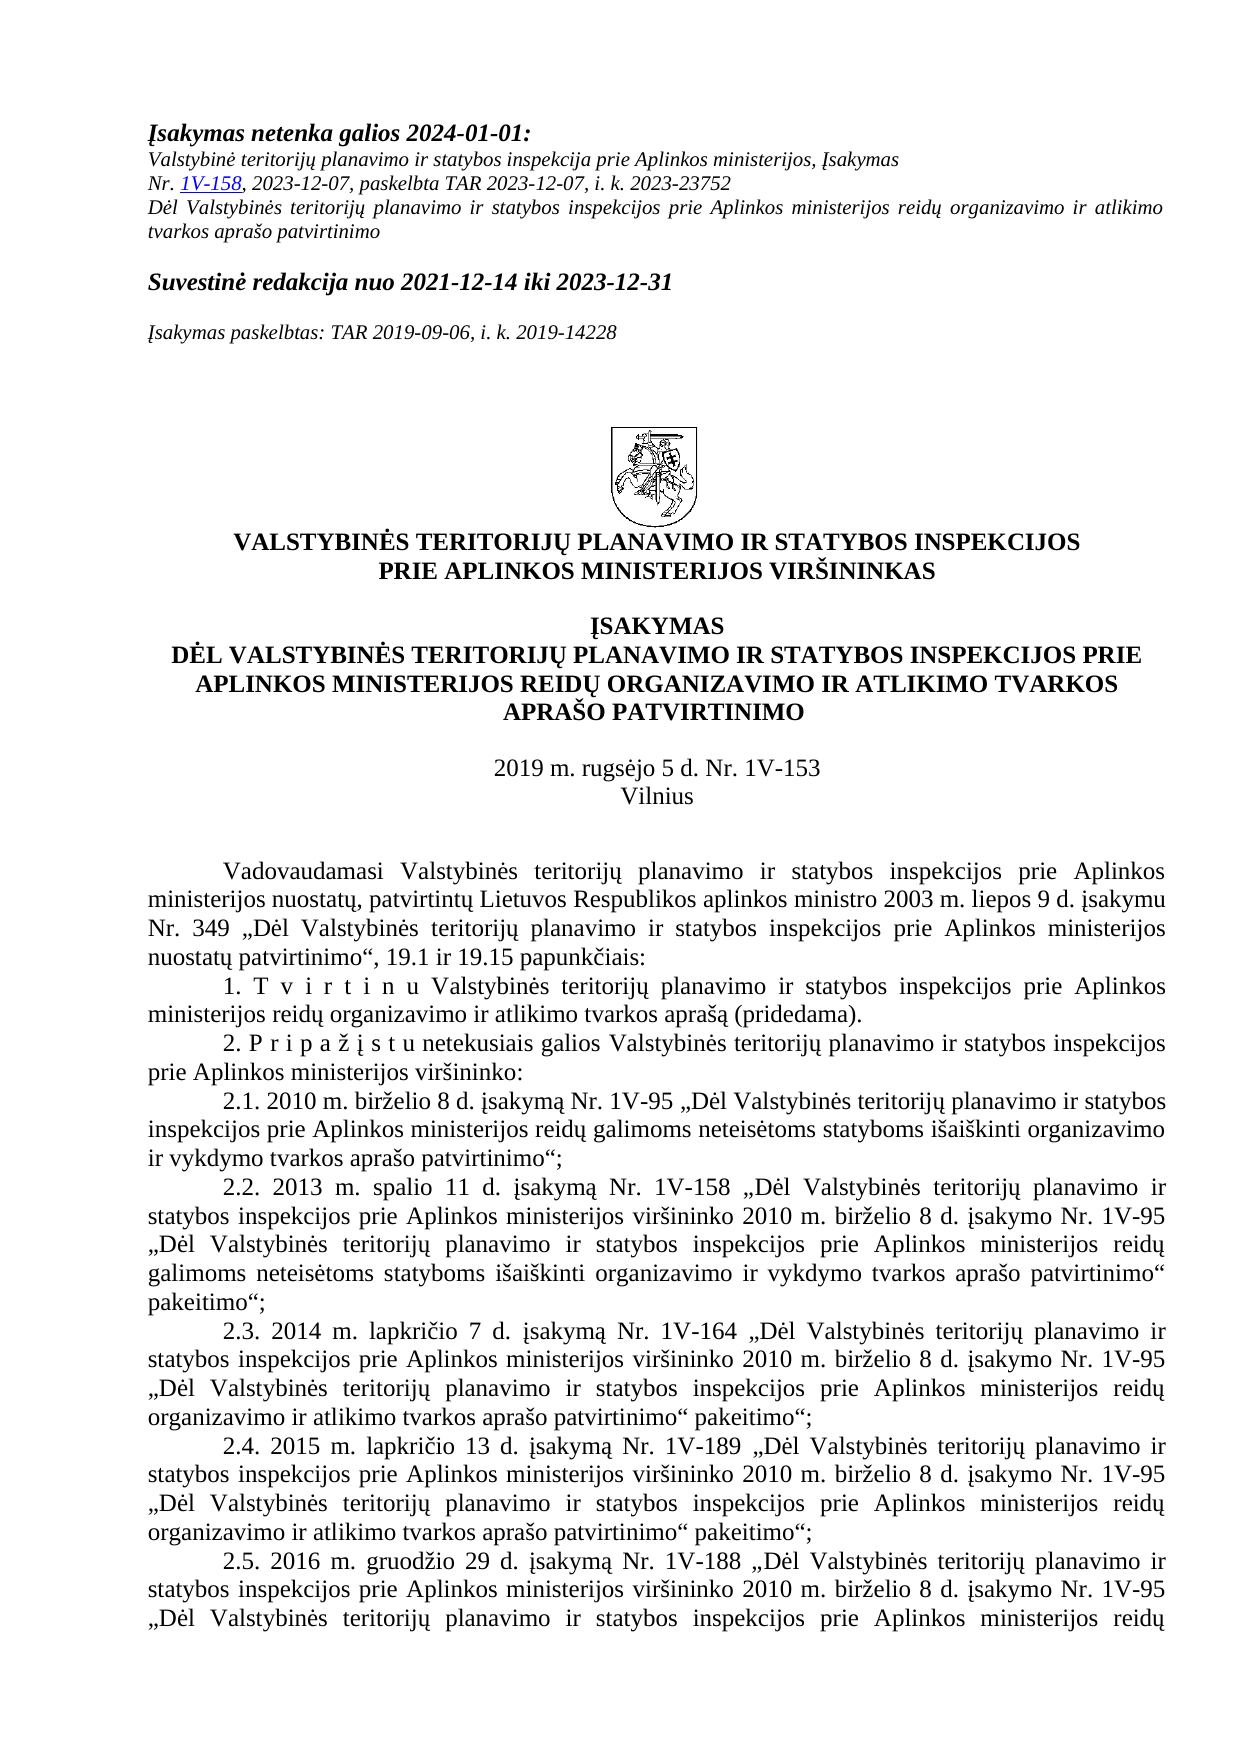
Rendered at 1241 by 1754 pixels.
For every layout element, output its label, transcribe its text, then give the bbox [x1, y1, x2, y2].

text Nr. 1V-158, 2023-12-07, paskelbta TAR 2023-12-07, i. k. 2023-23752 [148, 171, 1166, 195]
text DĖL VALSTYBINĖS TERITORIJŲ PLANAVIMO IR STATYBOS INSPEKCIJOS PRIE APLINKOS MINISTERIJOS REIDŲ ORGANIZAVIMO IR ATLIKIMO TVARKOS APRAŠO PATVIRTINIMO [148, 640, 1166, 726]
text valstybinės teritorijų planavimo ir statybos inspekcijos [148, 527, 1166, 556]
text ĮSAKYMAS [148, 611, 1166, 640]
text Dėl Valstybinės teritorijų planavimo ir statybos inspekcijos prie Aplinkos ministerijos reidų organizavimo ir atlikimo tvarkos aprašo patvirtinimo [148, 195, 1166, 243]
text Suvestinė redakcija nuo 2021-12-14 iki 2023-12-31 [148, 267, 1166, 296]
text Įsakymas netenka galios 2024-01-01: [148, 118, 1166, 147]
text Įsakymas paskelbtas: TAR 2019-09-06, i. k. 2019-14228 [148, 320, 1166, 344]
text 1. T v i r t i n u Valstybinės teritorijų planavimo ir statybos inspekcijos prie Aplinkos ministerijos reidų organizavimo ir atlikimo tvarkos aprašą (pridedama). [148, 971, 1166, 1028]
text prie aplinkos ministerijos viršininkas [148, 556, 1166, 585]
text 2019 m. rugsėjo 5 d. Nr. 1V-153 [148, 753, 1166, 781]
text Vilnius [148, 781, 1166, 810]
text Valstybinė teritorijų planavimo ir statybos inspekcija prie Aplinkos ministerijos, Įsakymas [148, 147, 1166, 171]
text 2.5. 2016 m. gruodžio 29 d. įsakymą Nr. 1V-188 „Dėl Valstybinės teritorijų planavimo ir statybos inspekcijos prie Aplinkos ministerijos viršininko 2010 m. birželio 8 d. įsakymo Nr. 1V-95 „Dėl Valstybinės teritorijų planavimo ir statybos inspekcijos prie Aplinkos ministerijos reidų [148, 1546, 1166, 1632]
text 2.2. 2013 m. spalio 11 d. įsakymą Nr. 1V-158 „Dėl Valstybinės teritorijų planavimo ir statybos inspekcijos prie Aplinkos ministerijos viršininko 2010 m. birželio 8 d. įsakymo Nr. 1V-95 „Dėl Valstybinės teritorijų planavimo ir statybos inspekcijos prie Aplinkos ministerijos reidų galimoms neteisėtoms statyboms išaiškinti organizavimo ir vykdymo tvarkos aprašo patvirtinimo“ pakeitimo“; [148, 1172, 1166, 1316]
text 2. P r i p a ž į s t u netekusiais galios Valstybinės teritorijų planavimo ir statybos inspekcijos prie Aplinkos ministerijos viršininko: [148, 1028, 1166, 1086]
text Vadovaudamasi Valstybinės teritorijų planavimo ir statybos inspekcijos prie Aplinkos ministerijos nuostatų, patvirtintų Lietuvos Respublikos aplinkos ministro 2003 m. liepos 9 d. įsakymu Nr. 349 „Dėl Valstybinės teritorijų planavimo ir statybos inspekcijos prie Aplinkos ministerijos nuostatų patvirtinimo“, 19.1 ir 19.15 papunkčiais: [148, 856, 1166, 971]
text 2.3. 2014 m. lapkričio 7 d. įsakymą Nr. 1V-164 „Dėl Valstybinės teritorijų planavimo ir statybos inspekcijos prie Aplinkos ministerijos viršininko 2010 m. birželio 8 d. įsakymo Nr. 1V-95 „Dėl Valstybinės teritorijų planavimo ir statybos inspekcijos prie Aplinkos ministerijos reidų organizavimo ir atlikimo tvarkos aprašo patvirtinimo“ pakeitimo“; [148, 1316, 1166, 1431]
text 2.4. 2015 m. lapkričio 13 d. įsakymą Nr. 1V-189 „Dėl Valstybinės teritorijų planavimo ir statybos inspekcijos prie Aplinkos ministerijos viršininko 2010 m. birželio 8 d. įsakymo Nr. 1V-95 „Dėl Valstybinės teritorijų planavimo ir statybos inspekcijos prie Aplinkos ministerijos reidų organizavimo ir atlikimo tvarkos aprašo patvirtinimo“ pakeitimo“; [148, 1431, 1166, 1546]
text 2.1. 2010 m. birželio 8 d. įsakymą Nr. 1V-95 „Dėl Valstybinės teritorijų planavimo ir statybos inspekcijos prie Aplinkos ministerijos reidų galimoms neteisėtoms statyboms išaiškinti organizavimo ir vykdymo tvarkos aprašo patvirtinimo“; [148, 1086, 1166, 1172]
